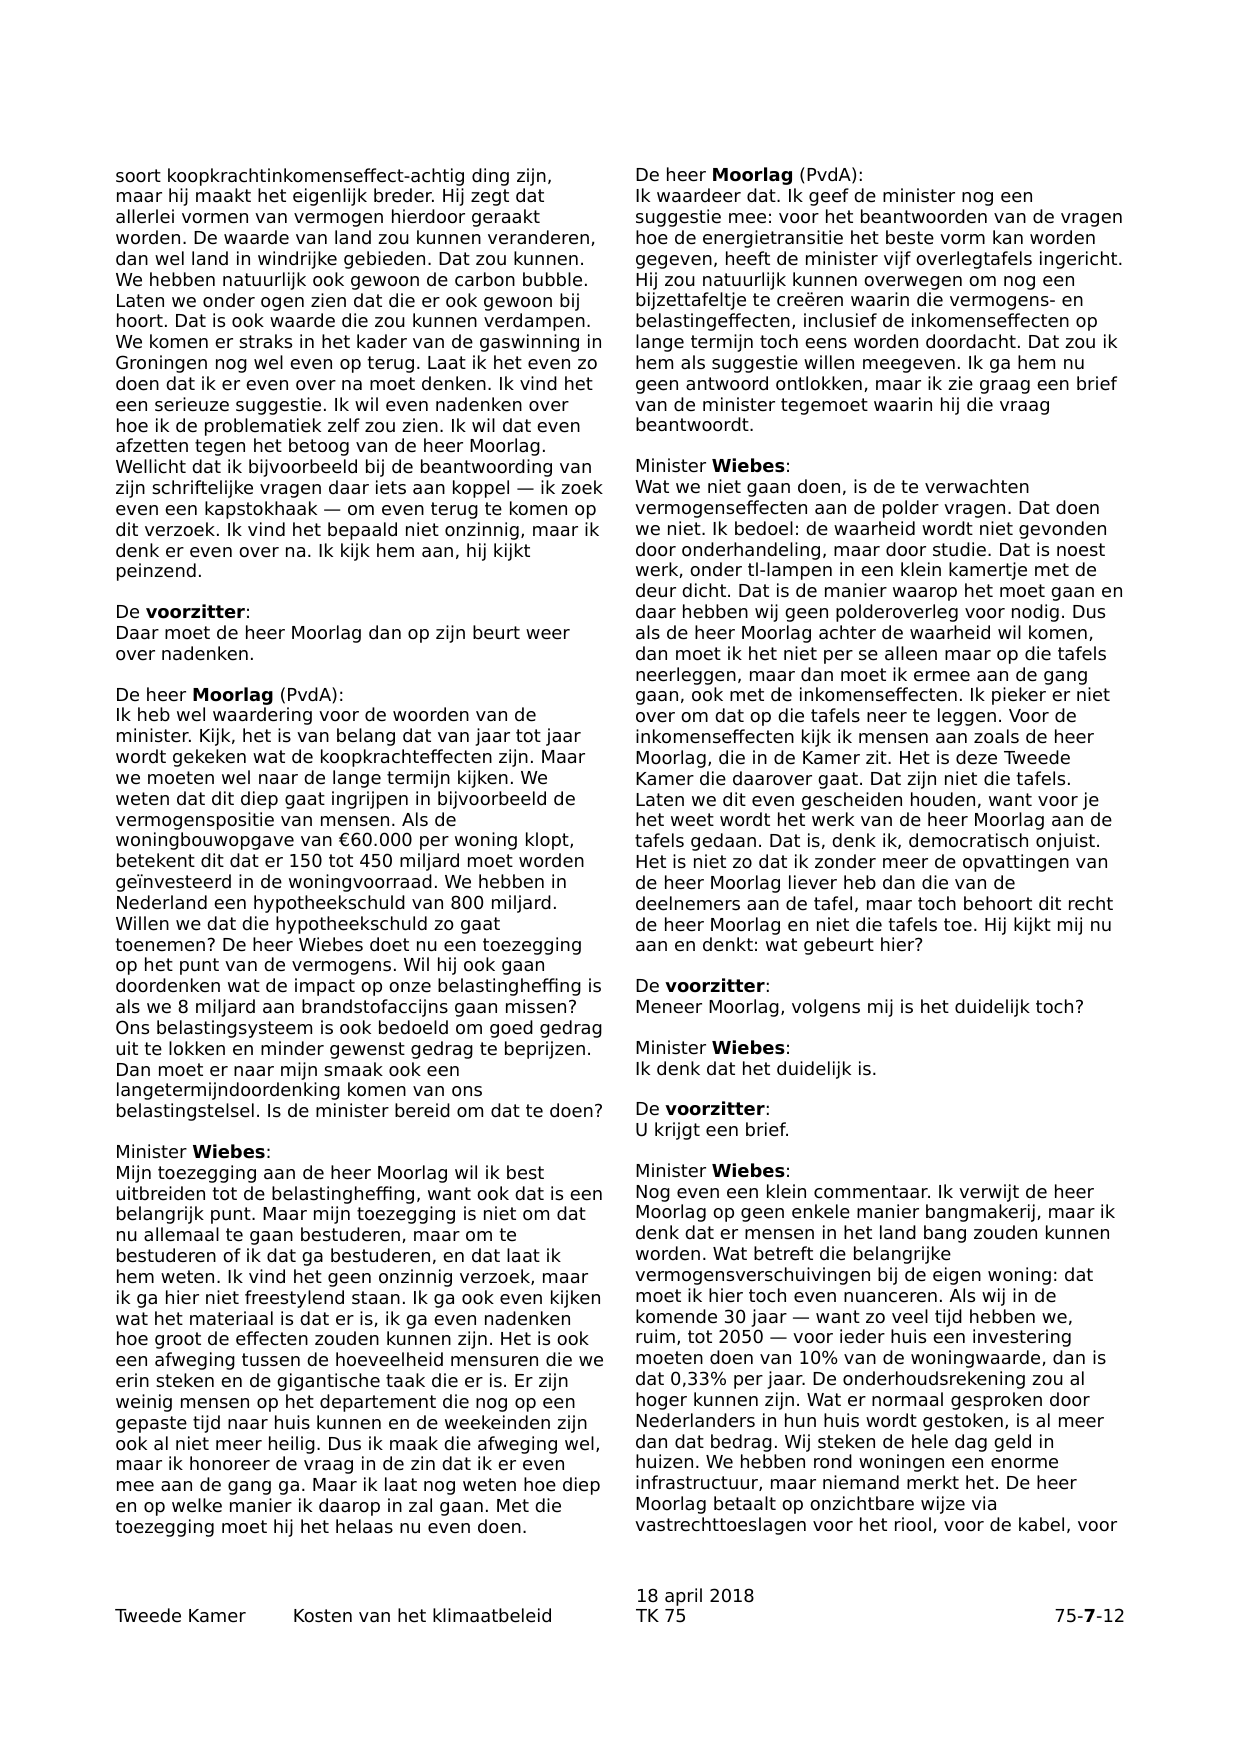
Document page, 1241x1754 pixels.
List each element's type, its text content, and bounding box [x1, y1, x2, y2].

text Daar moet de heer Moorlag dan op zijn beurt weer over nadenken. [115, 623, 605, 664]
text De voorzitter: [635, 1099, 1125, 1120]
text soort koopkrachtinkomenseffect-achtig ding zijn, maar hij maakt het eigenlijk breder. Hij zegt dat allerlei vormen van vermogen hierdoor geraakt worden. De waarde van land zou kunnen veranderen, dan wel land in windrijke gebieden. Dat zou kunnen. We hebben natuurlijk ook gewoon de carbon bubble. Laten we onder ogen zien dat die er ook gewoon bij hoort. Dat is ook waarde die zou kunnen verdampen. We komen er straks in het kader van de gaswinning in Groningen nog wel even op terug. Laat ik het even zo doen dat ik er even over na moet denken. Ik vind het een serieuze suggestie. Ik wil even nadenken over hoe ik de problematiek zelf zou zien. Ik wil dat even afzetten tegen het betoog van de heer Moorlag. Wellicht dat ik bijvoorbeeld bij de beantwoording van zijn schriftelijke vragen daar iets aan koppel — ik zoek even een kapstokhaak — om even terug te komen op dit verzoek. Ik vind het bepaald niet onzinnig, maar ik denk er even over na. Ik kijk hem aan, hij kijkt peinzend. [115, 165, 605, 582]
text De heer Moorlag (PvdA): [635, 165, 1125, 186]
text De voorzitter: [635, 976, 1125, 997]
text Minister Wiebes: [635, 1037, 1125, 1058]
text Ik denk dat het duidelijk is. [635, 1058, 1125, 1079]
text Minister Wiebes: [635, 1161, 1125, 1181]
text Ik waardeer dat. Ik geef de minister nog een suggestie mee: voor het beantwoorden van de vragen hoe de energietransitie het beste vorm kan worden gegeven, heeft de minister vijf overlegtafels ingericht. Hij zou natuurlijk kunnen overwegen om nog een bijzettafeltje te creëren waarin die vermogens- en belastingeffecten, inclusief de inkomenseffecten op lange termijn toch eens worden doordacht. Dat zou ik hem als suggestie willen meegeven. Ik ga hem nu geen antwoord ontlokken, maar ik zie graag een brief van de minister tegemoet waarin hij die vraag beantwoordt. [635, 186, 1125, 436]
text Meneer Moorlag, volgens mij is het duidelijk toch? [635, 997, 1125, 1017]
text Minister Wiebes: [635, 456, 1125, 477]
text Minister Wiebes: [115, 1142, 605, 1162]
text De heer Moorlag (PvdA): [115, 684, 605, 705]
text De voorzitter: [115, 602, 605, 623]
text Nog even een klein commentaar. Ik verwijt de heer Moorlag op geen enkele manier bangmakerij, maar ik denk dat er mensen in het land bang zouden kunnen worden. Wat betreft die belangrijke vermogensverschuivingen bij de eigen woning: dat moet ik hier toch even nuanceren. Als wij in de komende 30 jaar — want zo veel tijd hebben we, ruim, tot 2050 — voor ieder huis een investering moeten doen van 10% van de woningwaarde, dan is dat 0,33% per jaar. De onderhoudsrekening zou al hoger kunnen zijn. Wat er normaal gesproken door Nederlanders in hun huis wordt gestoken, is al meer dan dat bedrag. Wij steken de hele dag geld in huizen. We hebben rond woningen een enorme infrastructuur, maar niemand merkt het. De heer Moorlag betaalt op onzichtbare wijze via vastrechttoeslagen voor het riool, voor de kabel, voor [635, 1181, 1125, 1536]
text Ik heb wel waardering voor de woorden van de minister. Kijk, het is van belang dat van jaar tot jaar wordt gekeken wat de koopkrachteffecten zijn. Maar we moeten wel naar de lange termijn kijken. We weten dat dit diep gaat ingrijpen in bijvoorbeeld de vermogenspositie van mensen. Als de woningbouwopgave van €60.000 per woning klopt, betekent dit dat er 150 tot 450 miljard moet worden geïnvesteerd in de woningvoorraad. We hebben in Nederland een hypotheekschuld van 800 miljard. Willen we dat die hypotheekschuld zo gaat toenemen? De heer Wiebes doet nu een toezegging op het punt van de vermogens. Wil hij ook gaan doordenken wat de impact op onze belastingheffing is als we 8 miljard aan brandstofaccijns gaan missen? Ons belastingsysteem is ook bedoeld om goed gedrag uit te lokken en minder gewenst gedrag te beprijzen. Dan moet er naar mijn smaak ook een langetermijndoordenking komen van ons belastingstelsel. Is de minister bereid om dat te doen? [115, 705, 605, 1122]
text Wat we niet gaan doen, is de te verwachten vermogenseffecten aan de polder vragen. Dat doen we niet. Ik bedoel: de waarheid wordt niet gevonden door onderhandeling, maar door studie. Dat is noest werk, onder tl-lampen in een klein kamertje met de deur dicht. Dat is de manier waarop het moet gaan en daar hebben wij geen polderoverleg voor nodig. Dus als de heer Moorlag achter de waarheid wil komen, dan moet ik het niet per se alleen maar op die tafels neerleggen, maar dan moet ik ermee aan de gang gaan, ook met de inkomenseffecten. Ik pieker er niet over om dat op die tafels neer te leggen. Voor de inkomenseffecten kijk ik mensen aan zoals de heer Moorlag, die in de Kamer zit. Het is deze Tweede Kamer die daarover gaat. Dat zijn niet die tafels. Laten we dit even gescheiden houden, want voor je het weet wordt het werk van de heer Moorlag aan de tafels gedaan. Dat is, denk ik, democratisch onjuist. Het is niet zo dat ik zonder meer de opvattingen van de heer Moorlag liever heb dan die van de deelnemers aan de tafel, maar toch behoort dit recht de heer Moorlag en niet die tafels toe. Hij kijkt mij nu aan en denkt: wat gebeurt hier? [635, 477, 1125, 956]
text U krijgt een brief. [635, 1120, 1125, 1141]
text Mijn toezegging aan de heer Moorlag wil ik best uitbreiden tot de belastingheffing, want ook dat is een belangrijk punt. Maar mijn toezegging is niet om dat nu allemaal te gaan bestuderen, maar om te bestuderen of ik dat ga bestuderen, en dat laat ik hem weten. Ik vind het geen onzinnig verzoek, maar ik ga hier niet freestylend staan. Ik ga ook even kijken wat het materiaal is dat er is, ik ga even nadenken hoe groot de effecten zouden kunnen zijn. Het is ook een afweging tussen de hoeveelheid mensuren die we erin steken en de gigantische taak die er is. Er zijn weinig mensen op het departement die nog op een gepaste tijd naar huis kunnen en de weekeinden zijn ook al niet meer heilig. Dus ik maak die afweging wel, maar ik honoreer de vraag in de zin dat ik er even mee aan de gang ga. Maar ik laat nog weten hoe diep en op welke manier ik daarop in zal gaan. Met die toezegging moet hij het helaas nu even doen. [115, 1162, 605, 1537]
